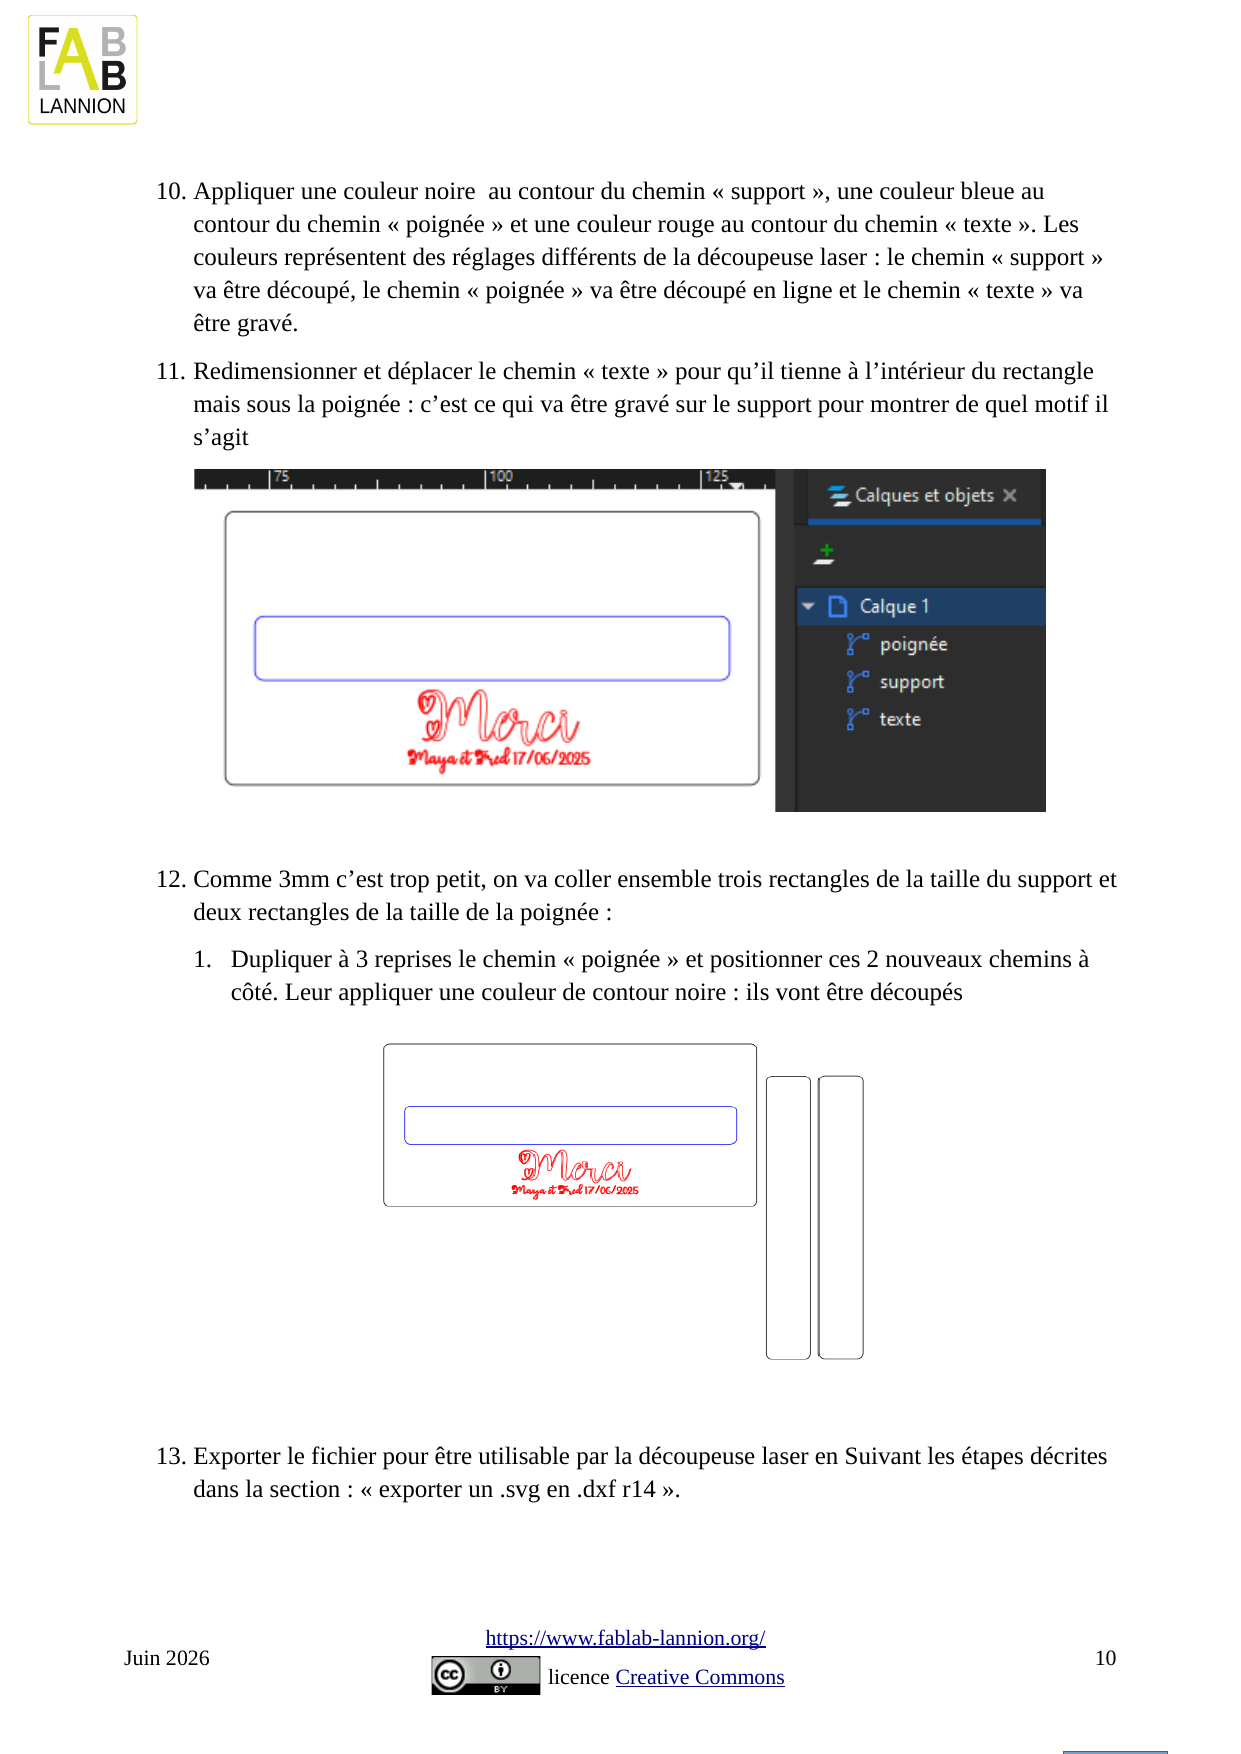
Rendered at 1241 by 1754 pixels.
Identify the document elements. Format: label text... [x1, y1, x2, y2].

list Redimensionner et déplacer le chemin « texte » pour qu’il tienne à l’intérieur du rectangle mais sous la poignée : c’est ce qui va être gravé sur le support pour montrer de quel motif il s’agit [156, 356, 1122, 451]
list Dupliquer à 3 reprises le chemin « poignée » et positionner ces 2 nouveaux chemins à côté. Leur appliquer une couleur de contour noire : ils vont être découpés [193, 944, 1122, 1006]
picture [431, 1656, 541, 1695]
list Appliquer une couleur noire au contour du chemin « support », une couleur bleue au contour du chemin « poignée » et une couleur rouge au contour du chemin « texte ». Les couleurs représentent des réglages différents de la découpeuse laser : le chemin « support » va être découpé, le chemin « poignée » va être découpé en ligne et le chemin « texte » va être gravé. [156, 176, 1122, 337]
list Comme 3mm c’est trop petit, on va coller ensemble trois rectangles de la taille du support et deux rectangles de la taille de la poignée : [156, 864, 1122, 926]
picture [27, 15, 138, 125]
picture [363, 1025, 877, 1390]
picture [194, 469, 1046, 812]
list Exporter le fichier pour être utilisable par la découpeuse laser en Suivant les étapes décrites dans la section : « exporter un .svg en .dxf r14 ». [156, 1441, 1122, 1503]
